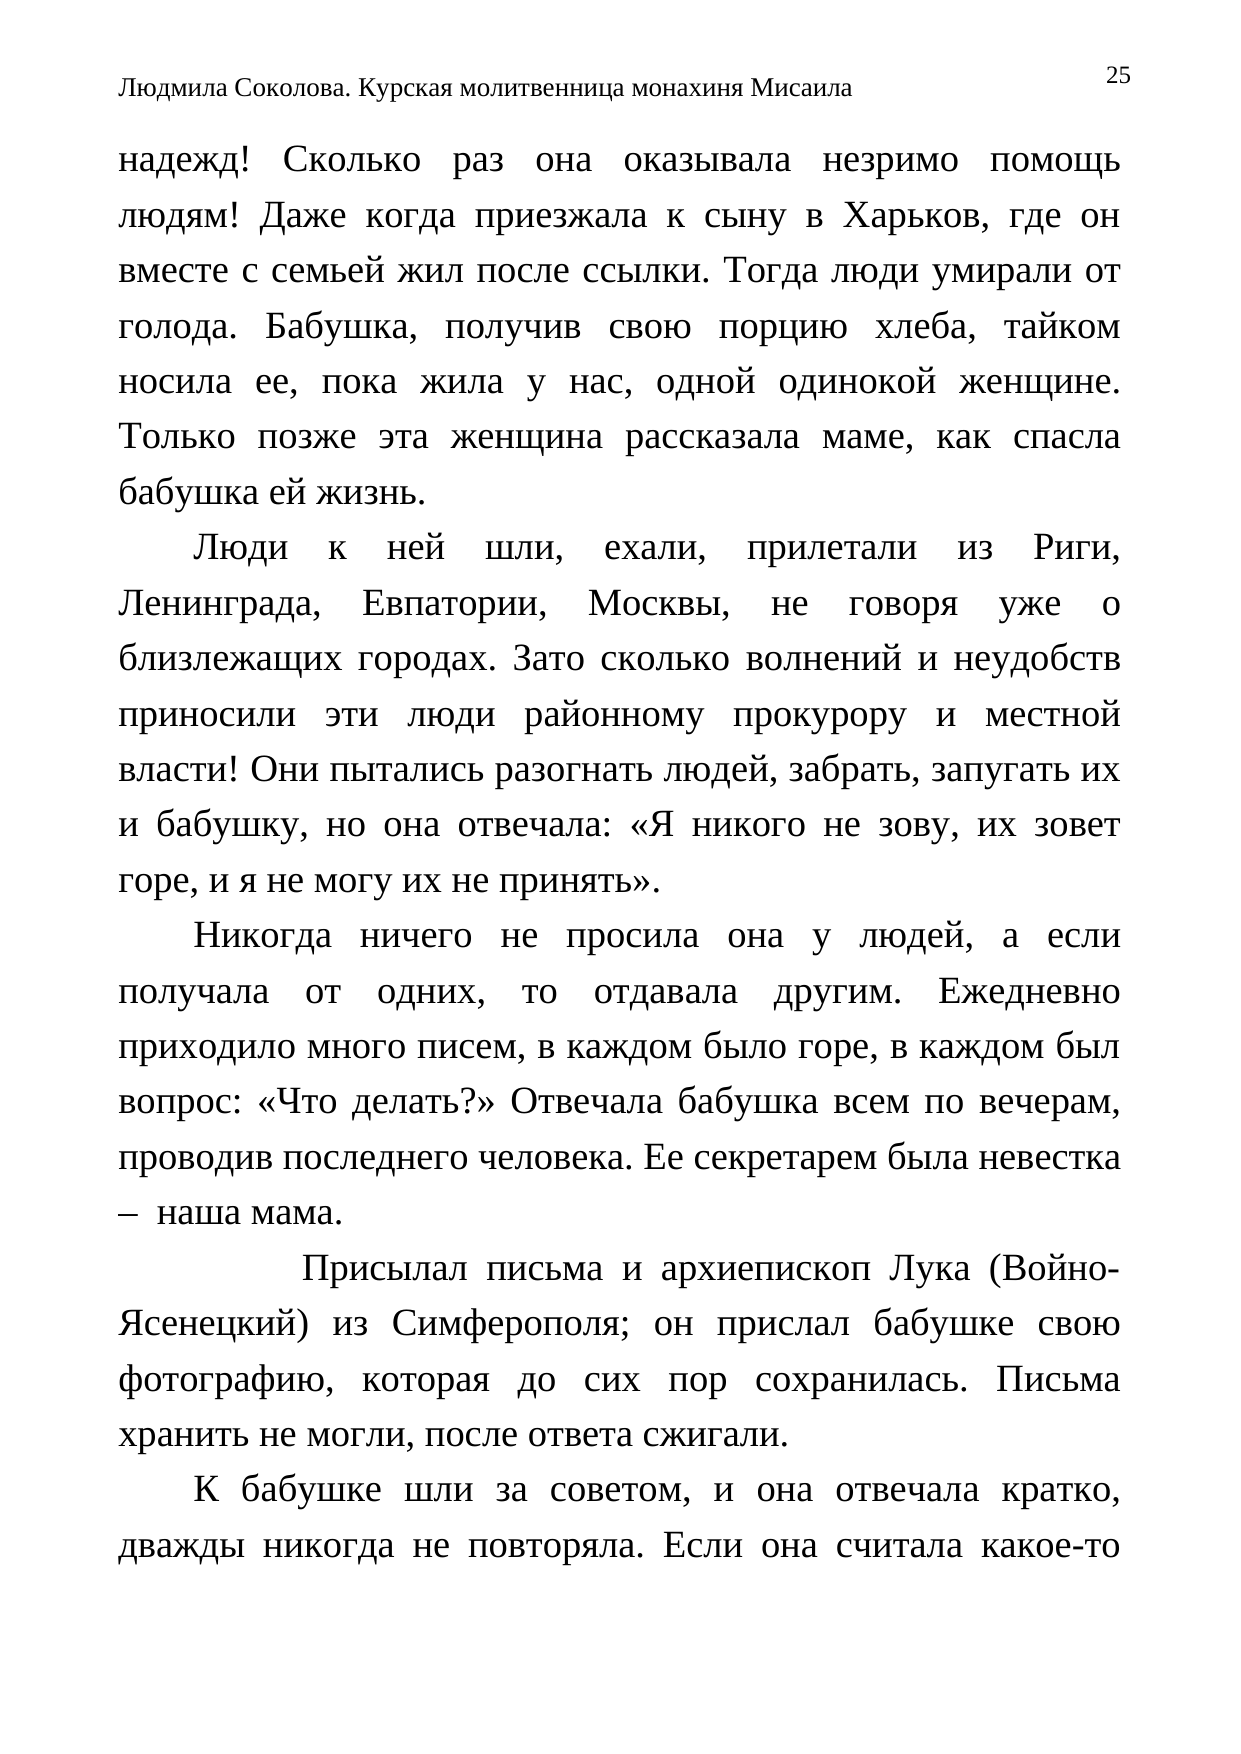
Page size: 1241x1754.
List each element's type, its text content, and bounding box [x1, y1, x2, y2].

text Присылал письма и архиепископ Лука (Войно-Ясенецкий) из Симферополя; он прислал бабушке свою фотографию, которая до сих пор сохранилась. Письма хранить не могли, после ответа сжигали. [118, 1244, 1122, 1455]
text Люди к ней шли, ехали, прилетали из Риги, Ленинграда, Евпатории, Москвы, не говоря уже о близлежащих городах. Зато сколько волнений и неудобств приносили эти люди районному прокурору и местной власти! Они пытались разогнать людей, забрать, запугать их и бабушку, но она отвечала: «Я никого не зову, их зовет горе, и я не могу их не принять». [118, 524, 1122, 901]
text Никогда ничего не просила она у людей, а если получала от одних, то отдавала другим. Ежедневно приходило много писем, в каждом было горе, в каждом был вопрос: «Что делать?» Отвечала бабушка всем по вечерам, проводив последнего человека. Ее секретарем была невестка – наша мама. [118, 912, 1122, 1233]
text К бабушке шли за советом, и она отвечала кратко, дважды никогда не повторяла. Если она считала какое-то [118, 1466, 1122, 1566]
text надежд! Сколько раз она оказывала незримо помощь людям! Даже когда приезжала к сыну в Харьков, где он вместе с семьей жил после ссылки. Тогда люди умирали от голода. Бабушка, получив свою порцию хлеба, тайком носила ее, пока жила у нас, одной одинокой женщине. Только позже эта женщина рассказала маме, как спасла бабушка ей жизнь. [118, 136, 1122, 513]
